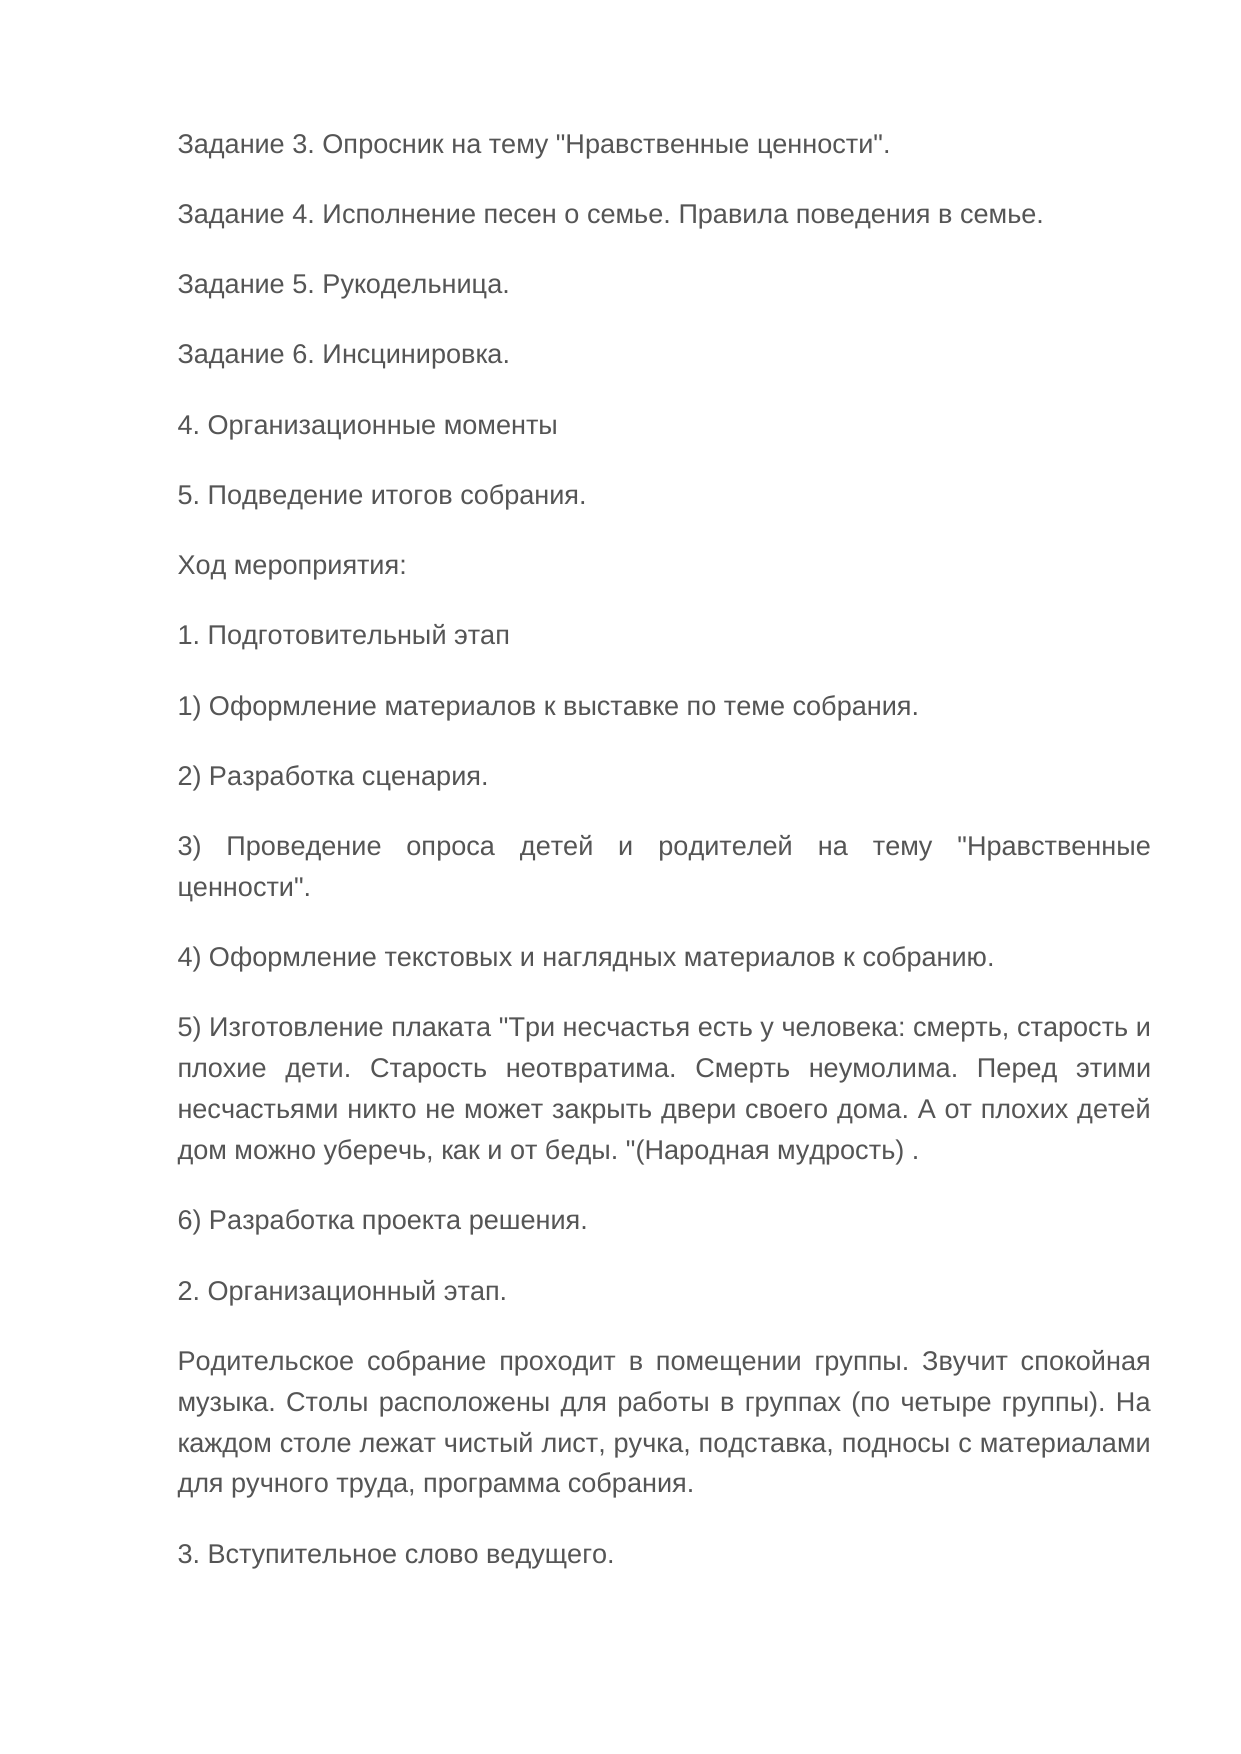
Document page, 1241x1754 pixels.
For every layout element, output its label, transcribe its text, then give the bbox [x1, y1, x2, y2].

text 2. Организационный этап. [177, 1265, 1152, 1306]
text Задание 3. Опросник на тему "Нравственные ценности". [177, 118, 1152, 159]
text 4. Организационные моменты [177, 399, 1152, 440]
text 2) Разработка сценария. [177, 750, 1152, 791]
text Задание 4. Исполнение песен о семье. Правила поведения в семье. [177, 188, 1152, 229]
text 6) Разработка проекта решения. [177, 1194, 1152, 1236]
text Задание 5. Рукодельница. [177, 258, 1152, 299]
text 4) Оформление текстовых и наглядных материалов к собранию. [177, 931, 1152, 972]
text Ход мероприятия: [177, 539, 1152, 580]
text 5. Подведение итогов собрания. [177, 469, 1152, 510]
text 5) Изготовление плаката "Три несчастья есть у человека: смерть, старость и плохие дети. Старость неотвратима. Смерть неумолима. Перед этими несчастьями никто не может закрыть двери своего дома. А от плохих детей дом можно уберечь, как и от беды. "(Народная мудрость) . [177, 1002, 1152, 1165]
text 1) Оформление материалов к выставке по теме собрания. [177, 680, 1152, 721]
text 1. Подготовительный этап [177, 609, 1152, 651]
text 3. Вступительное слово ведущего. [177, 1528, 1152, 1569]
text 3) Проведение опроса детей и родителей на тему "Нравственные ценности". [177, 820, 1152, 902]
text Родительское собрание проходит в помещении группы. Звучит спокойная музыка. Столы расположены для работы в группах (по четыре группы). На каждом столе лежат чистый лист, ручка, подставка, подносы с материалами для ручного труда, программа собрания. [177, 1335, 1152, 1499]
text Задание 6. Инсцинировка. [177, 329, 1152, 370]
